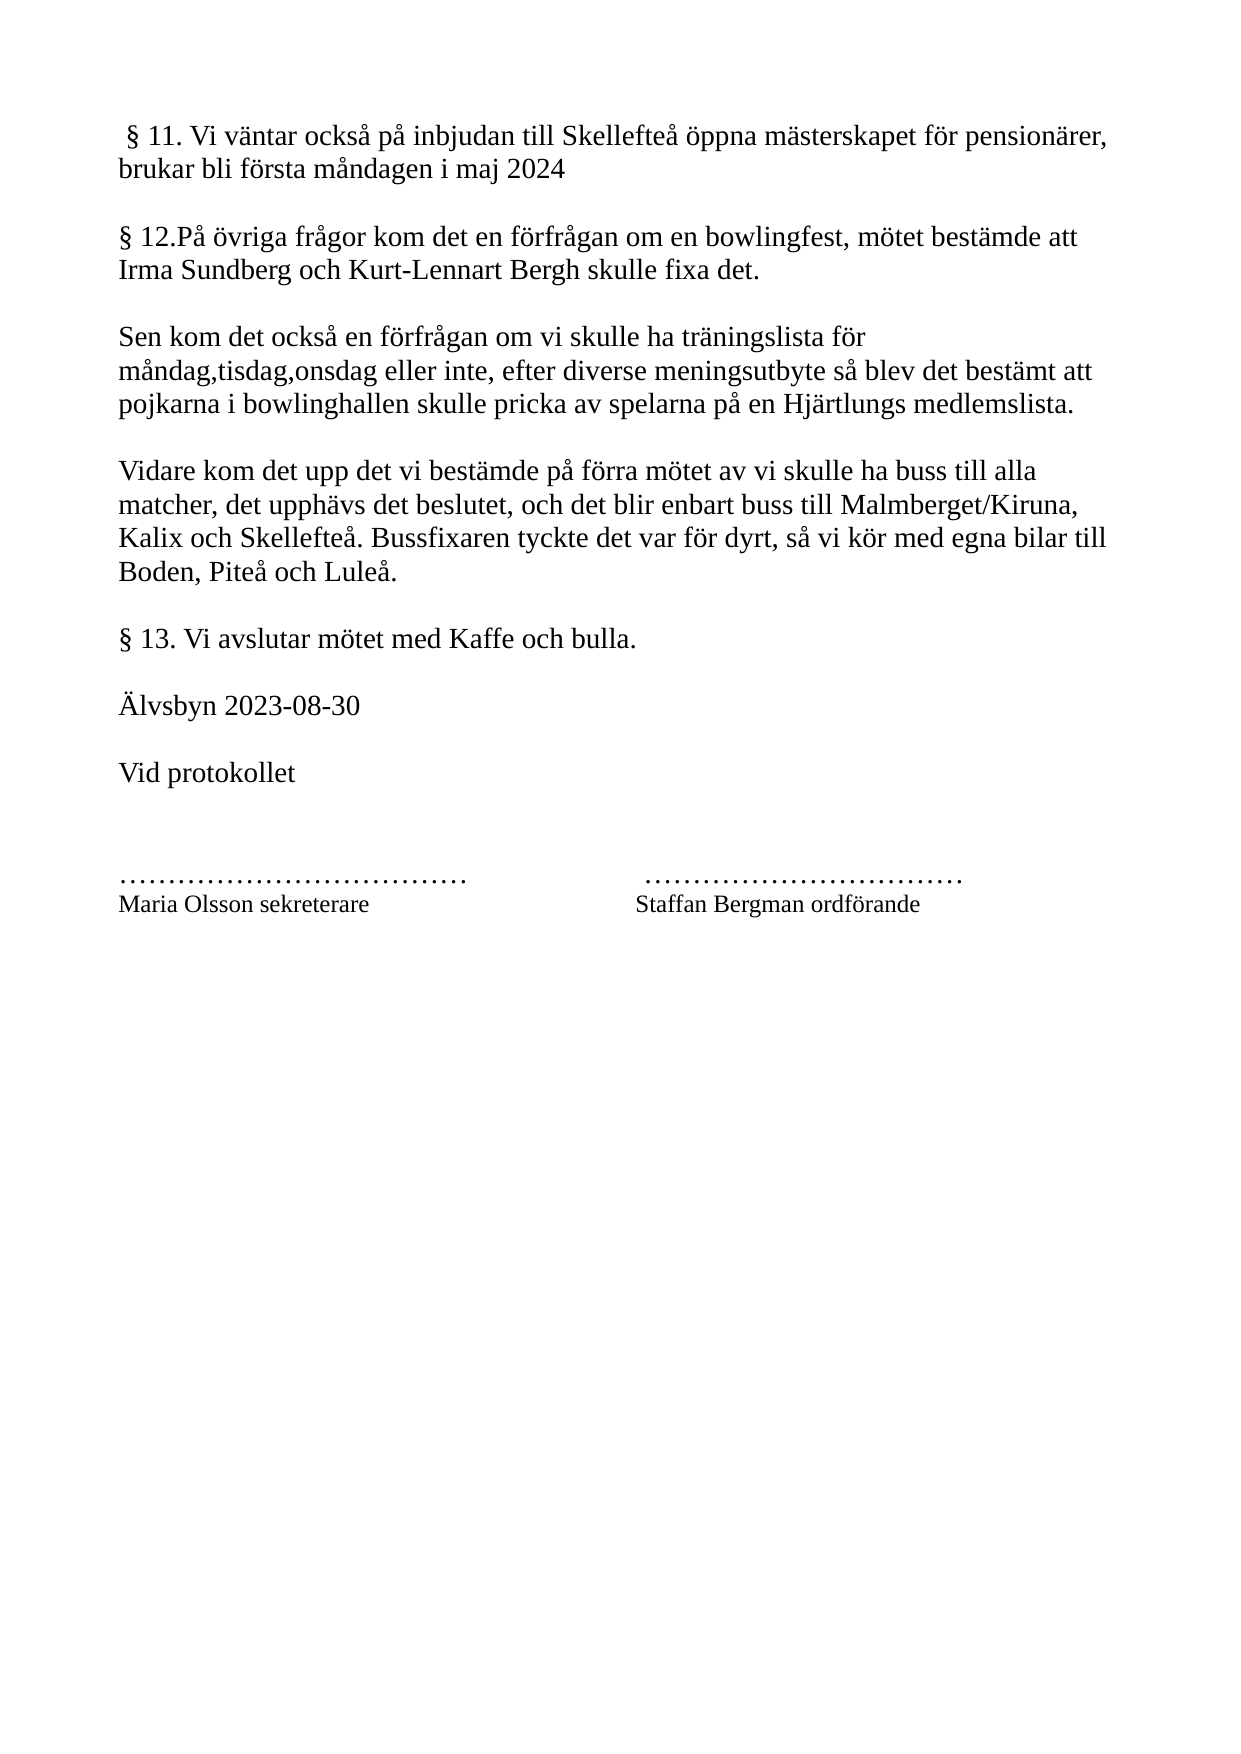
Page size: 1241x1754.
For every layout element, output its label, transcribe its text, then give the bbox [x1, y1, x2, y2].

text Sen kom det också en förfrågan om vi skulle ha träningslista för måndag,tisdag,onsdag eller inte, efter diverse meningsutbyte så blev det bestämt att pojkarna i bowlinghallen skulle pricka av spelarna på en Hjärtlungs medlemslista. Vidare kom det upp det vi bestämde på förra mötet av vi skulle ha buss till alla matcher, det upphävs det beslutet, och det blir enbart buss till Malmberget/Kiruna, Kalix och Skellefteå. Bussfixaren tyckte det var för dyrt, så vi kör med egna bilar till Boden, Piteå och Luleå. [118, 319, 1122, 621]
text Vid protokollet [118, 755, 1122, 789]
text § 11. Vi väntar också på inbjudan till Skellefteå öppna mästerskapet för pensionärer, brukar bli första måndagen i maj 2024 [118, 118, 1122, 219]
text Älvsbyn 2023-08-30 [118, 688, 1122, 722]
text § 12.På övriga frågor kom det en förfrågan om en bowlingfest, mötet bestämde att Irma Sundberg och Kurt-Lennart Bergh skulle fixa det. [118, 219, 1122, 319]
text ……………………………… …………………………… Maria Olsson sekreterare Staffan Bergman ordförande [118, 856, 1122, 918]
text § 13. Vi avslutar mötet med Kaffe och bulla. [118, 621, 1122, 655]
